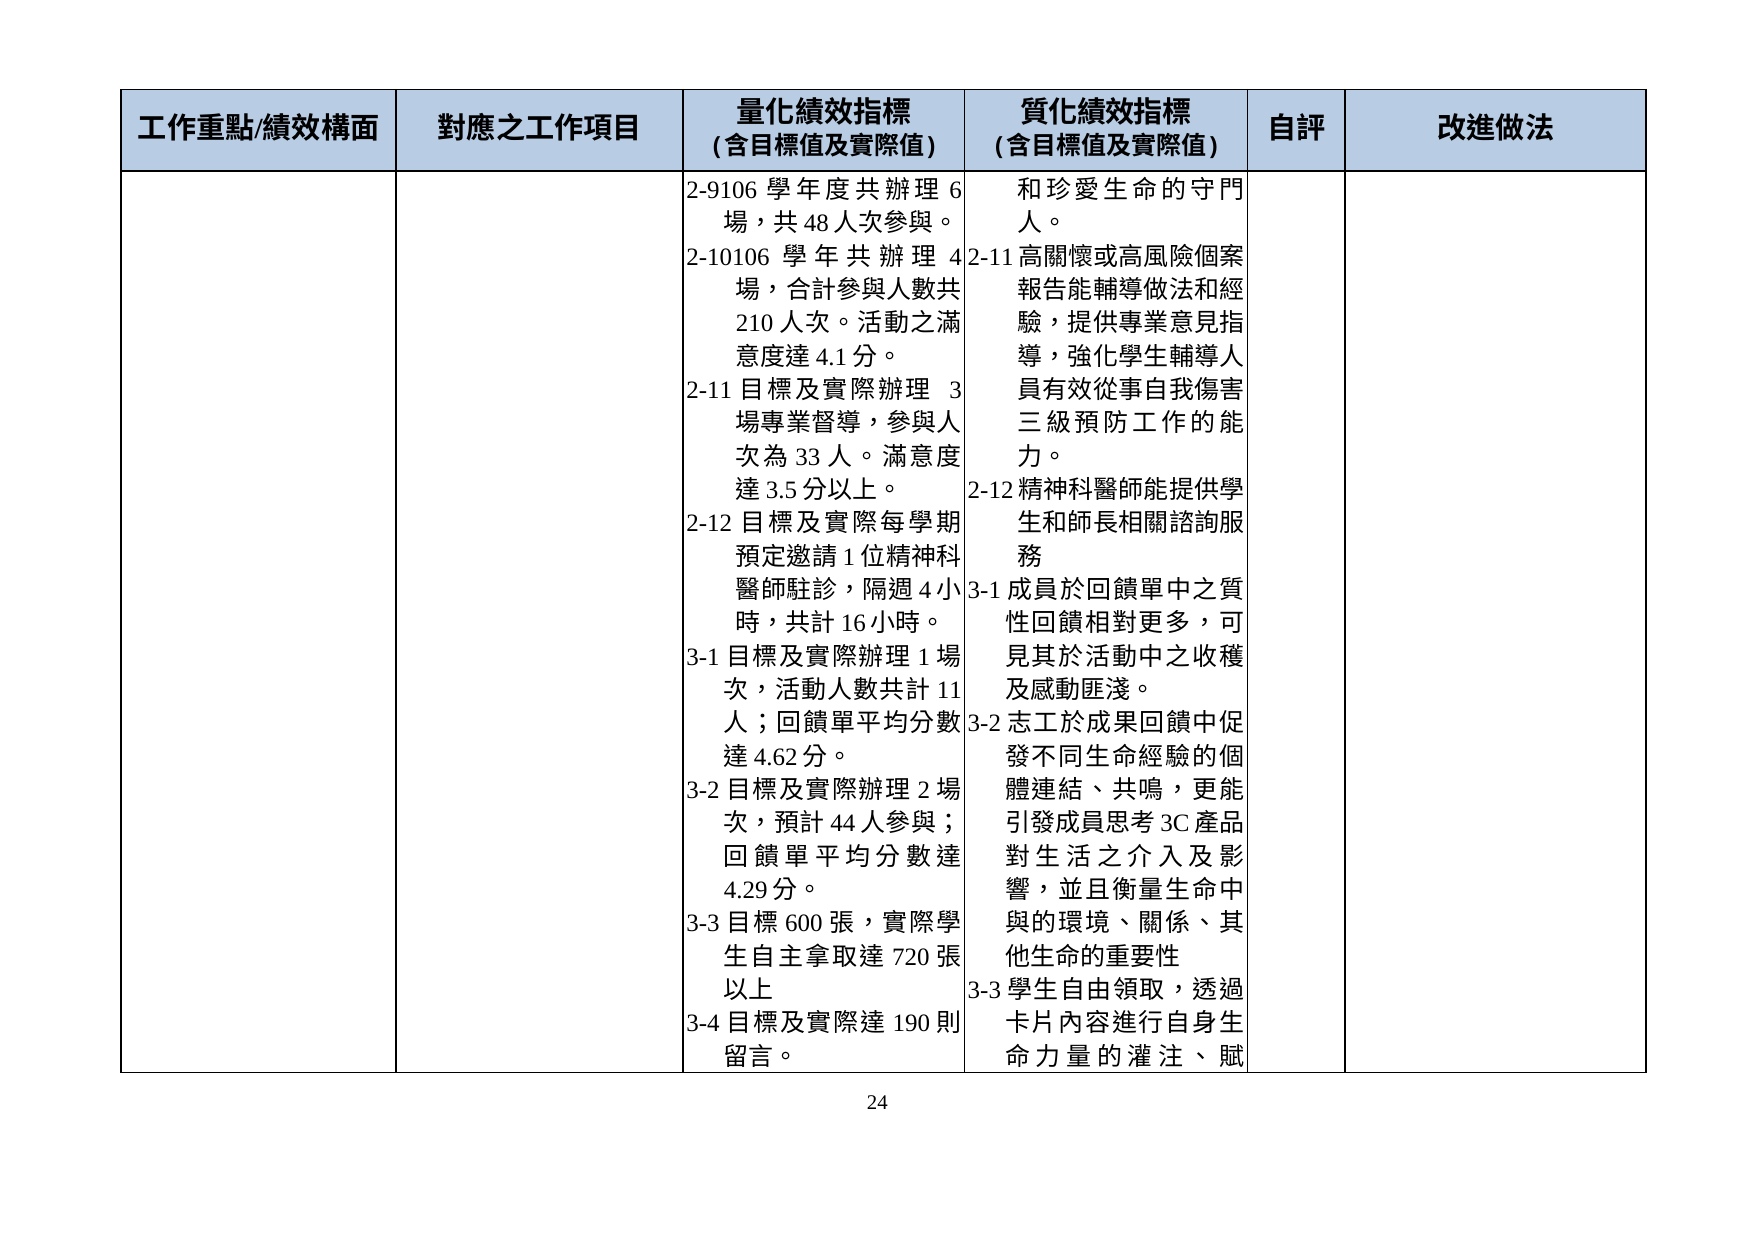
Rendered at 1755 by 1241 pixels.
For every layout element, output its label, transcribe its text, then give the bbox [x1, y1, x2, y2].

table_cell [397, 172, 682, 1072]
table_header 質化績效指標 (含目標值及實際值) [965, 90, 1247, 170]
table_cell [1346, 172, 1645, 1072]
table_header 量化績效指標 (含目標值及實際值) [684, 90, 964, 170]
table_header 自評 [1248, 90, 1344, 170]
table_cell [122, 172, 395, 1072]
table_cell 2-9106學年度共辦理6場，共48人次參與。 2-10106學年共辦理4場，合計參與人數共210人次。活動之滿意度達4.1分。 2-11目標及實際辦理 3場專業督導，參與人次為33人。滿意度達3.5分以上。 2-12目標及實際每學期預定邀請1位精神科醫師駐診，隔週4小時，共計16小時。 3-1目標及實際辦理1場次，活動人數共計11人；回饋單平均分數達4.62分。 3-2目標及實際辦理2場次，預計44人參與；回饋單平均分數達4.29分。 3-3目標600張，實際學生自主拿取達720張以上 3-4目標及實際達190則留言。 [684, 172, 964, 1072]
table_header 工作重點/績效構面 [122, 90, 395, 170]
table_cell [1248, 172, 1344, 1072]
table_header 改進做法 [1346, 90, 1645, 170]
table_header 對應之工作項目 [397, 90, 682, 170]
table_cell 和珍愛生命的守門人。 2-11高關懷或高風險個案報告能輔導做法和經驗，提供專業意見指導，強化學生輔導人員有效從事自我傷害三級預防工作的能力。 2-12精神科醫師能提供學生和師長相關諮詢服務 3-1成員於回饋單中之質性回饋相對更多，可見其於活動中之收穫及感動匪淺。 3-2志工於成果回饋中促發不同生命經驗的個體連結、共鳴，更能引發成員思考3C產品對生活之介入及影響，並且衡量生命中與的環境、關係、其他生命的重要性 3-3學生自由領取，透過卡片內容進行自身生命力量的灌注、賦 [965, 172, 1247, 1072]
